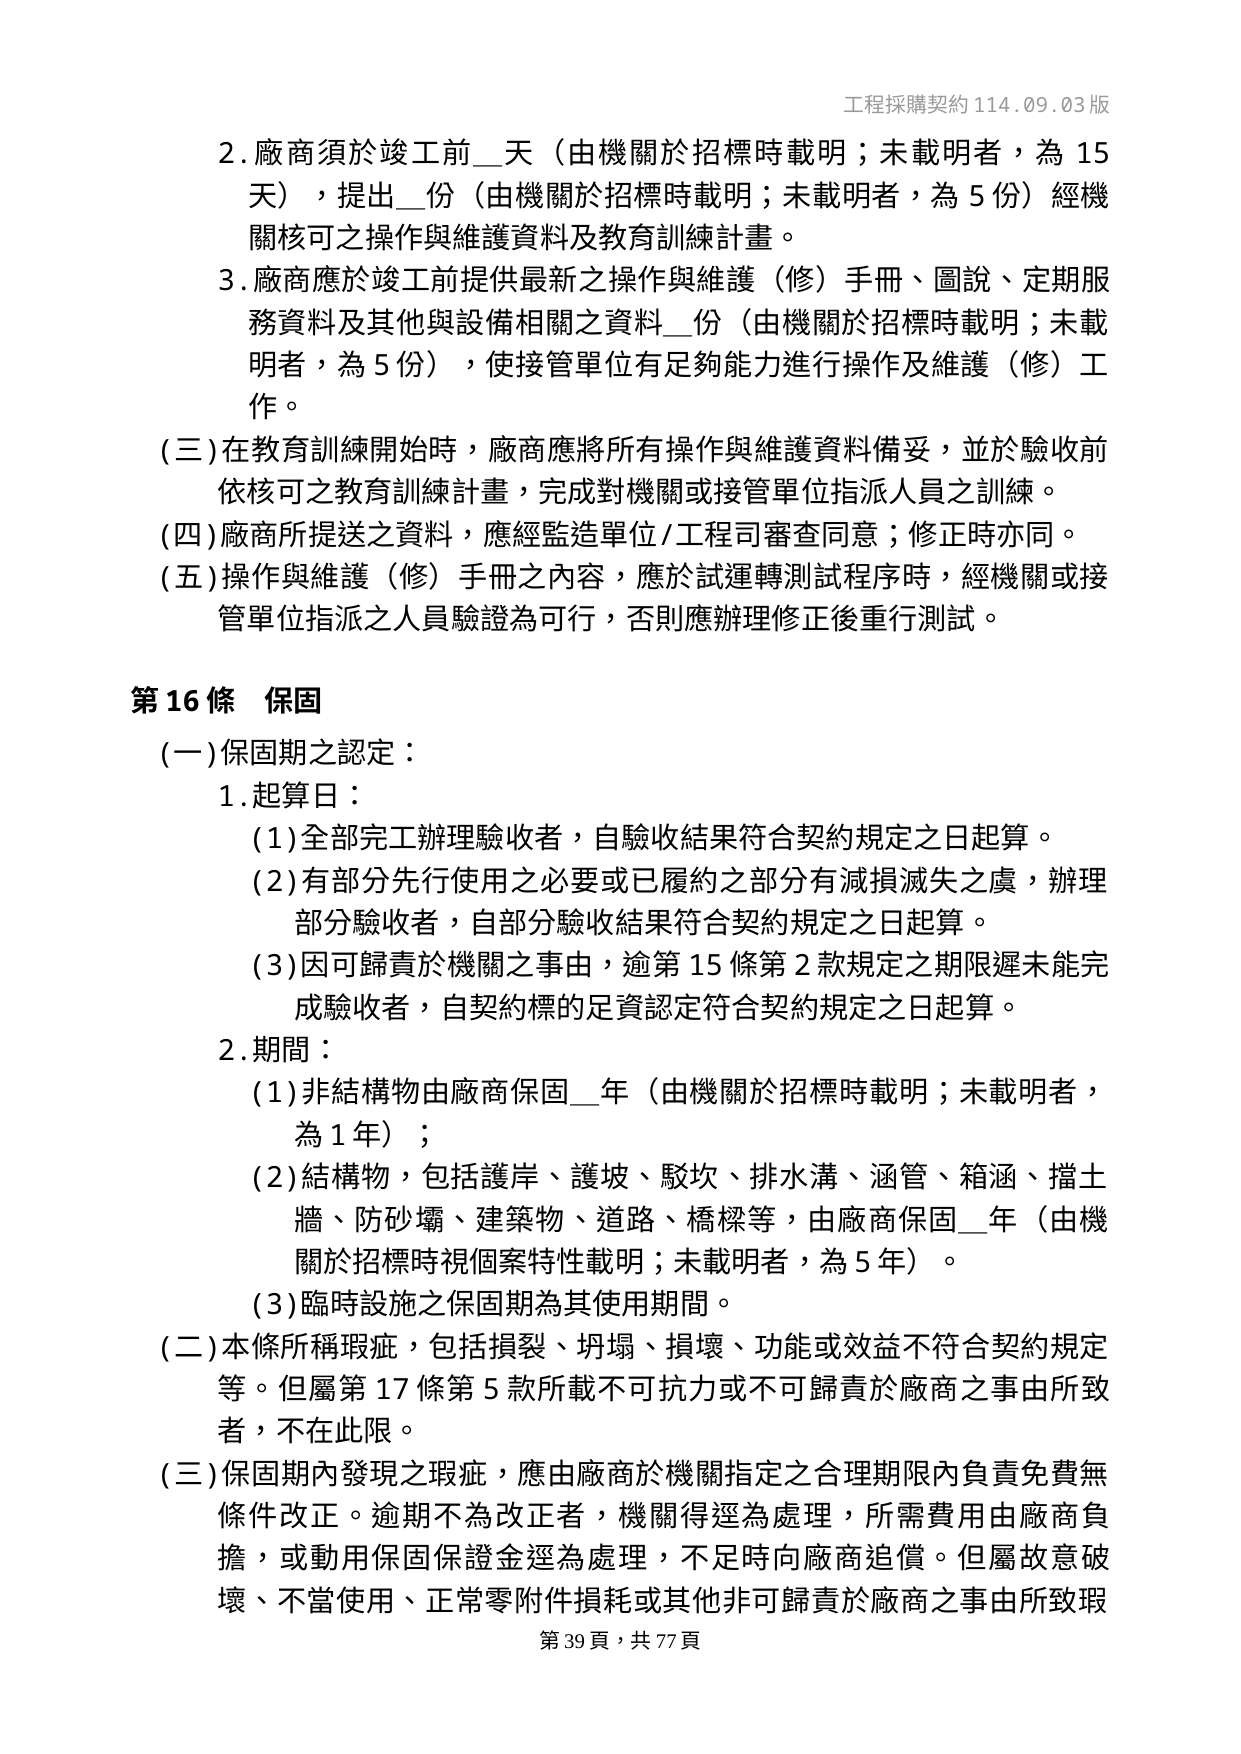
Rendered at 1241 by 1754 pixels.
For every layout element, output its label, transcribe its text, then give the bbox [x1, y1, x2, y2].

text (1)全部完工辦理驗收者，自驗收結果符合契約規定之日起算。 [248, 815, 1110, 857]
text 第16條 保固 [130, 678, 1110, 720]
text (二)本條所稱瑕疵，包括損裂、坍塌、損壞、功能或效益不符合契約規定等。但屬第17條第5款所載不可抗力或不可歸責於廠商之事由所致者，不在此限。 [156, 1323, 1110, 1450]
text 2.期間： [217, 1027, 1110, 1069]
text (三)保固期內發現之瑕疵，應由廠商於機關指定之合理期限內負責免費無條件改正。逾期不為改正者，機關得逕為處理，所需費用由廠商負擔，或動用保固保證金逕為處理，不足時向廠商追償。但屬故意破壞、不當使用、正常零附件損耗或其他非可歸責於廠商之事由所致瑕 [156, 1450, 1110, 1619]
text (一)保固期之認定： [156, 730, 1110, 772]
text 3.廠商應於竣工前提供最新之操作與維護（修）手冊、圖說、定期服務資料及其他與設備相關之資料＿份（由機關於招標時載明；未載明者，為5份），使接管單位有足夠能力進行操作及維護（修）工作。 [217, 257, 1110, 426]
text (五)操作與維護（修）手冊之內容，應於試運轉測試程序時，經機關或接管單位指派之人員驗證為可行，否則應辦理修正後重行測試。 [156, 553, 1110, 638]
text (三)在教育訓練開始時，廠商應將所有操作與維護資料備妥，並於驗收前依核可之教育訓練計畫，完成對機關或接管單位指派人員之訓練。 [156, 426, 1110, 511]
text 2.廠商須於竣工前＿天（由機關於招標時載明；未載明者，為15天），提出＿份（由機關於招標時載明；未載明者，為5份）經機關核可之操作與維護資料及教育訓練計畫。 [217, 130, 1110, 257]
text (2)有部分先行使用之必要或已履約之部分有減損滅失之虞，辦理部分驗收者，自部分驗收結果符合契約規定之日起算。 [248, 857, 1110, 942]
text (3)臨時設施之保固期為其使用期間。 [248, 1281, 1110, 1323]
text 1.起算日： [217, 772, 1110, 815]
text (四)廠商所提送之資料，應經監造單位/工程司審查同意；修正時亦同。 [156, 511, 1110, 553]
text (2)結構物，包括護岸、護坡、駁坎、排水溝、涵管、箱涵、擋土牆、防砂壩、建築物、道路、橋樑等，由廠商保固＿年（由機關於招標時視個案特性載明；未載明者，為5年）。 [248, 1154, 1110, 1281]
text (3)因可歸責於機關之事由，逾第15條第2款規定之期限遲未能完成驗收者，自契約標的足資認定符合契約規定之日起算。 [248, 942, 1110, 1027]
text (1)非結構物由廠商保固＿年（由機關於招標時載明；未載明者，為1年）； [248, 1069, 1110, 1154]
